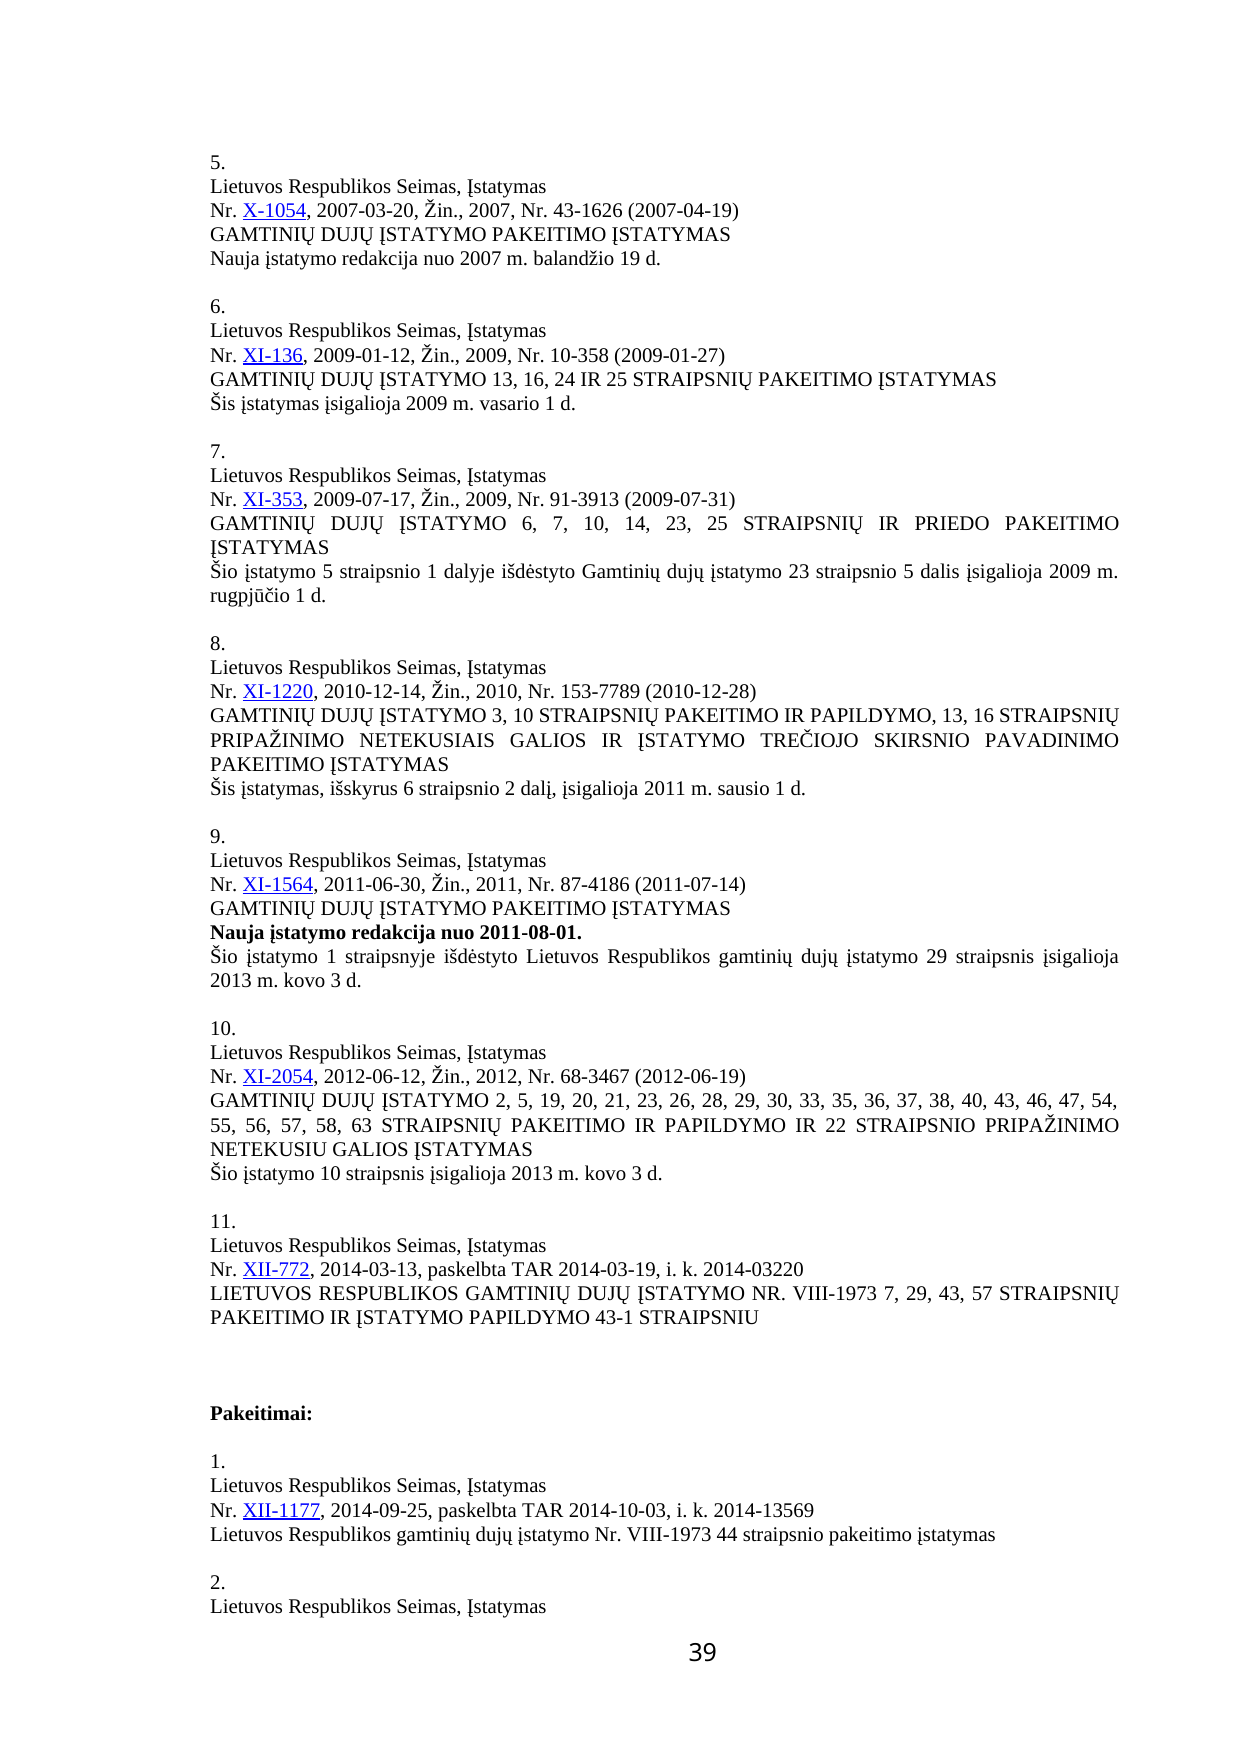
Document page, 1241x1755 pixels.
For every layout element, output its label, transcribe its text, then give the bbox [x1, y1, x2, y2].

text 5. [210, 150, 1120, 174]
text LIETUVOS RESPUBLIKOS GAMTINIŲ DUJŲ ĮSTATYMO NR. VIII-1973 7, 29, 43, 57 STRAIPSNIŲ PAKEITIMO IR ĮSTATYMO PAPILDYMO 43-1 STRAIPSNIU [210, 1281, 1120, 1329]
text Lietuvos Respublikos Seimas, Įstatymas [210, 1233, 1120, 1257]
text 8. [210, 631, 1120, 655]
text Lietuvos Respublikos gamtinių dujų įstatymo Nr. VIII-1973 44 straipsnio pakeitimo įstatymas [210, 1522, 1120, 1546]
text 11. [210, 1209, 1120, 1233]
text 9. [210, 824, 1120, 848]
text Šio įstatymo 1 straipsnyje išdėstyto Lietuvos Respublikos gamtinių dujų įstatymo 29 straipsnis įsigalioja 2013 m. kovo 3 d. [210, 944, 1120, 992]
text Lietuvos Respublikos Seimas, Įstatymas [210, 1040, 1120, 1064]
text Nr. XII-1177, 2014-09-25, paskelbta TAR 2014-10-03, i. k. 2014-13569 [210, 1497, 1120, 1522]
text GAMTINIŲ DUJŲ ĮSTATYMO 6, 7, 10, 14, 23, 25 STRAIPSNIŲ IR PRIEDO PAKEITIMO ĮSTATYMAS [210, 511, 1120, 559]
text Šio įstatymo 10 straipsnis įsigalioja 2013 m. kovo 3 d. [210, 1161, 1114, 1185]
text Nr. XI-353, 2009-07-17, Žin., 2009, Nr. 91-3913 (2009-07-31) [210, 487, 1120, 511]
text 10. [210, 1016, 1120, 1040]
text Lietuvos Respublikos Seimas, Įstatymas [210, 655, 1120, 679]
text Nr. XI-2054, 2012-06-12, Žin., 2012, Nr. 68-3467 (2012-06-19) [210, 1064, 1120, 1088]
text Lietuvos Respublikos Seimas, Įstatymas [210, 1594, 1120, 1618]
text Lietuvos Respublikos Seimas, Įstatymas [210, 463, 1120, 487]
text Nr. XII-772, 2014-03-13, paskelbta TAR 2014-03-19, i. k. 2014-03220 [210, 1257, 1120, 1281]
text GAMTINIŲ DUJŲ ĮSTATYMO PAKEITIMO ĮSTATYMAS [210, 222, 1120, 246]
text GAMTINIŲ DUJŲ ĮSTATYMO 13, 16, 24 IR 25 STRAIPSNIŲ PAKEITIMO ĮSTATYMAS [210, 367, 1120, 391]
text Šis įstatymas, išskyrus 6 straipsnio 2 dalį, įsigalioja 2011 m. sausio 1 d. [210, 776, 1120, 800]
text Nr. XI-1564, 2011-06-30, Žin., 2011, Nr. 87-4186 (2011-07-14) [210, 872, 1120, 896]
text Pakeitimai: [210, 1401, 1120, 1425]
text Lietuvos Respublikos Seimas, Įstatymas [210, 1473, 1120, 1497]
text Nauja įstatymo redakcija nuo 2011-08-01. [210, 920, 1120, 944]
text Lietuvos Respublikos Seimas, Įstatymas [210, 174, 1120, 198]
text GAMTINIŲ DUJŲ ĮSTATYMO 3, 10 STRAIPSNIŲ PAKEITIMO IR PAPILDYMO, 13, 16 STRAIPSNIŲ PRIPAŽINIMO NETEKUSIAIS GALIOS IR ĮSTATYMO TREČIOJO SKIRSNIO PAVADINIMO PAKEITIMO ĮSTATYMAS [210, 703, 1120, 776]
text Šio įstatymo 5 straipsnio 1 dalyje išdėstyto Gamtinių dujų įstatymo 23 straipsnio 5 dalis įsigalioja 2009 m. rugpjūčio 1 d. [210, 559, 1120, 607]
text GAMTINIŲ DUJŲ ĮSTATYMO PAKEITIMO ĮSTATYMAS [210, 896, 1120, 920]
text 2. [210, 1570, 1120, 1594]
text Lietuvos Respublikos Seimas, Įstatymas [210, 318, 1120, 342]
text 1. [210, 1449, 1120, 1473]
text Šis įstatymas įsigalioja 2009 m. vasario 1 d. [210, 391, 1120, 415]
text Lietuvos Respublikos Seimas, Įstatymas [210, 848, 1120, 872]
text 6. [210, 294, 1120, 318]
text Nauja įstatymo redakcija nuo 2007 m. balandžio 19 d. [210, 246, 1120, 270]
text Nr. XI-1220, 2010-12-14, Žin., 2010, Nr. 153-7789 (2010-12-28) [210, 679, 1120, 703]
text 7. [210, 439, 1120, 463]
text GAMTINIŲ DUJŲ ĮSTATYMO 2, 5, 19, 20, 21, 23, 26, 28, 29, 30, 33, 35, 36, 37, 38, 40, 43, 46, 47, 54, 55, 56, 57, 58, 63 STRAIPSNIŲ PAKEITIMO IR PAPILDYMO IR 22 STRAIPSNIO PRIPAŽINIMO NETEKUSIU GALIOS ĮSTATYMAS [210, 1088, 1120, 1161]
text Nr. XI-136, 2009-01-12, Žin., 2009, Nr. 10-358 (2009-01-27) [210, 342, 1120, 367]
text Nr. X-1054, 2007-03-20, Žin., 2007, Nr. 43-1626 (2007-04-19) [210, 198, 1120, 222]
